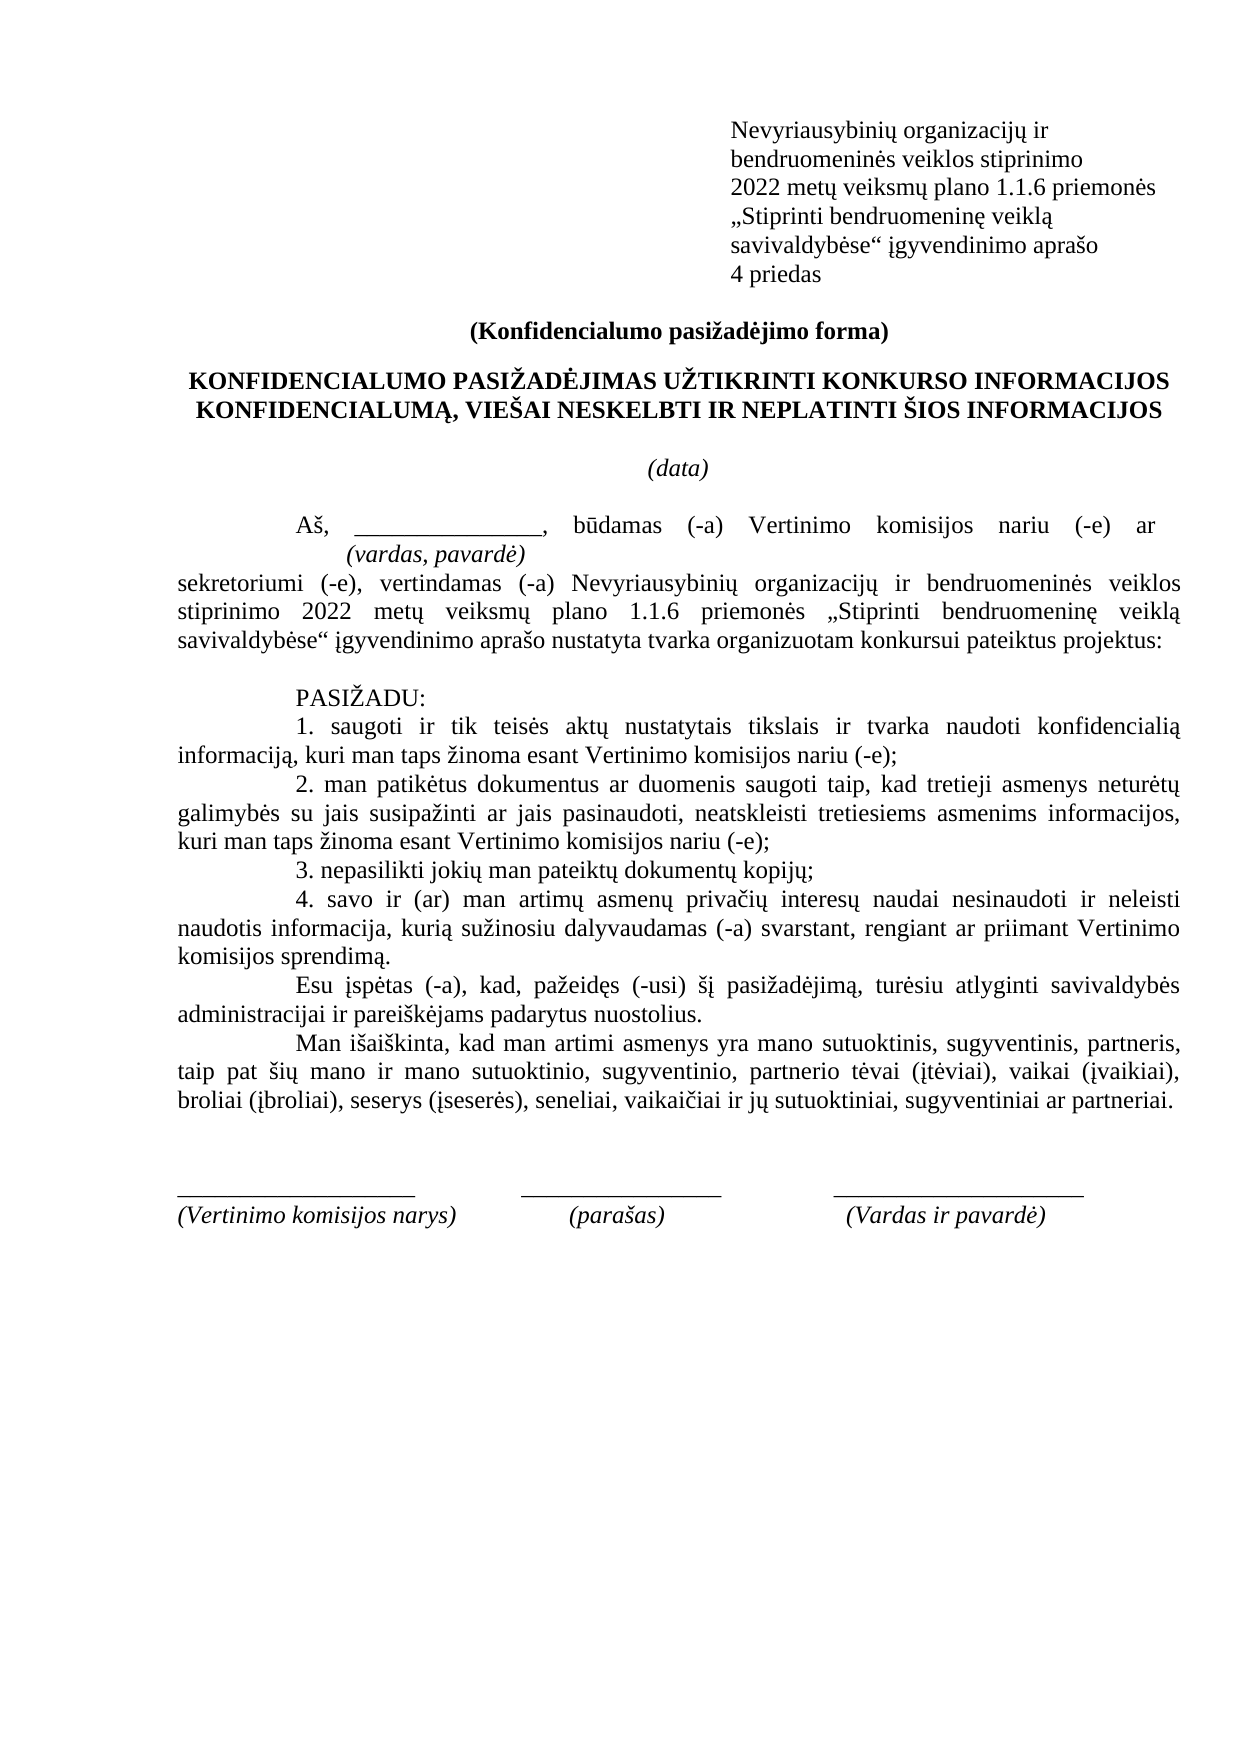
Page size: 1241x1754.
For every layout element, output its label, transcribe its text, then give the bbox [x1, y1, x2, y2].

text (Vertinimo komisijos narys) (parašas) (Vardas ir pavardė) [177, 1200, 1181, 1229]
text ___________________ ________________ ____________________ [177, 1171, 1181, 1200]
text 2022 metų veiksmų plano 1.1.6 priemonės „Stiprinti bendruomeninę veiklą savivaldybėse“ įgyvendinimo aprašo [730, 172, 1181, 259]
text sekretoriumi (-e), vertindamas (-a) Nevyriausybinių organizacijų ir bendruomeninės veiklos stiprinimo 2022 metų veiksmų plano 1.1.6 priemonės „Stiprinti bendruomeninę veiklą savivaldybėse“ įgyvendinimo aprašo nustatyta tvarka organizuotam konkursui pateiktus projektus: [177, 568, 1181, 654]
text PASIŽADU: [177, 683, 1181, 711]
text 4 priedas [730, 259, 1181, 287]
text Aš, _______________, būdamas (-a) Vertinimo komisijos nariu (-e) ar (vardas, pavardė) [177, 510, 1181, 568]
text Man išaiškinta, kad man artimi asmenys yra mano sutuoktinis, sugyventinis, partneris, taip pat šių mano ir mano sutuoktinio, sugyventinio, partnerio tėvai (įtėviai), vaikai (įvaikiai), broliai (įbroliai), seserys (įseserės), seneliai, vaikaičiai ir jų sutuoktiniai, sugyventiniai ar partneriai. [177, 1028, 1181, 1114]
text 4. savo ir (ar) man artimų asmenų privačių interesų naudai nesinaudoti ir neleisti naudotis informacija, kurią sužinosiu dalyvaudamas (-a) svarstant, rengiant ar priimant Vertinimo komisijos sprendimą. [177, 884, 1181, 970]
text (Konfidencialumo pasižadėjimo forma) [177, 316, 1181, 345]
text Nevyriausybinių organizacijų ir bendruomeninės veiklos stiprinimo [730, 115, 1181, 172]
text (data) [177, 453, 1181, 481]
text KONFIDENCIALUMO PASIŽADĖJIMAS UŽTIKRINTI KONKURSO INFORMACIJOS KONFIDENCIALUMĄ, VIEŠAI NESKELBTI IR NEPLATINTI ŠIOS INFORMACIJOS [177, 366, 1181, 424]
text 3. nepasilikti jokių man pateiktų dokumentų kopijų; [177, 855, 1181, 884]
text 2. man patikėtus dokumentus ar duomenis saugoti taip, kad tretieji asmenys neturėtų galimybės su jais susipažinti ar jais pasinaudoti, neatskleisti tretiesiems asmenims informacijos, kuri man taps žinoma esant Vertinimo komisijos nariu (-e); [177, 769, 1181, 855]
text 1. saugoti ir tik teisės aktų nustatytais tikslais ir tvarka naudoti konfidencialią informaciją, kuri man taps žinoma esant Vertinimo komisijos nariu (-e); [177, 711, 1181, 769]
text Esu įspėtas (-a), kad, pažeidęs (-usi) šį pasižadėjimą, turėsiu atlyginti savivaldybės administracijai ir pareiškėjams padarytus nuostolius. [177, 970, 1181, 1028]
